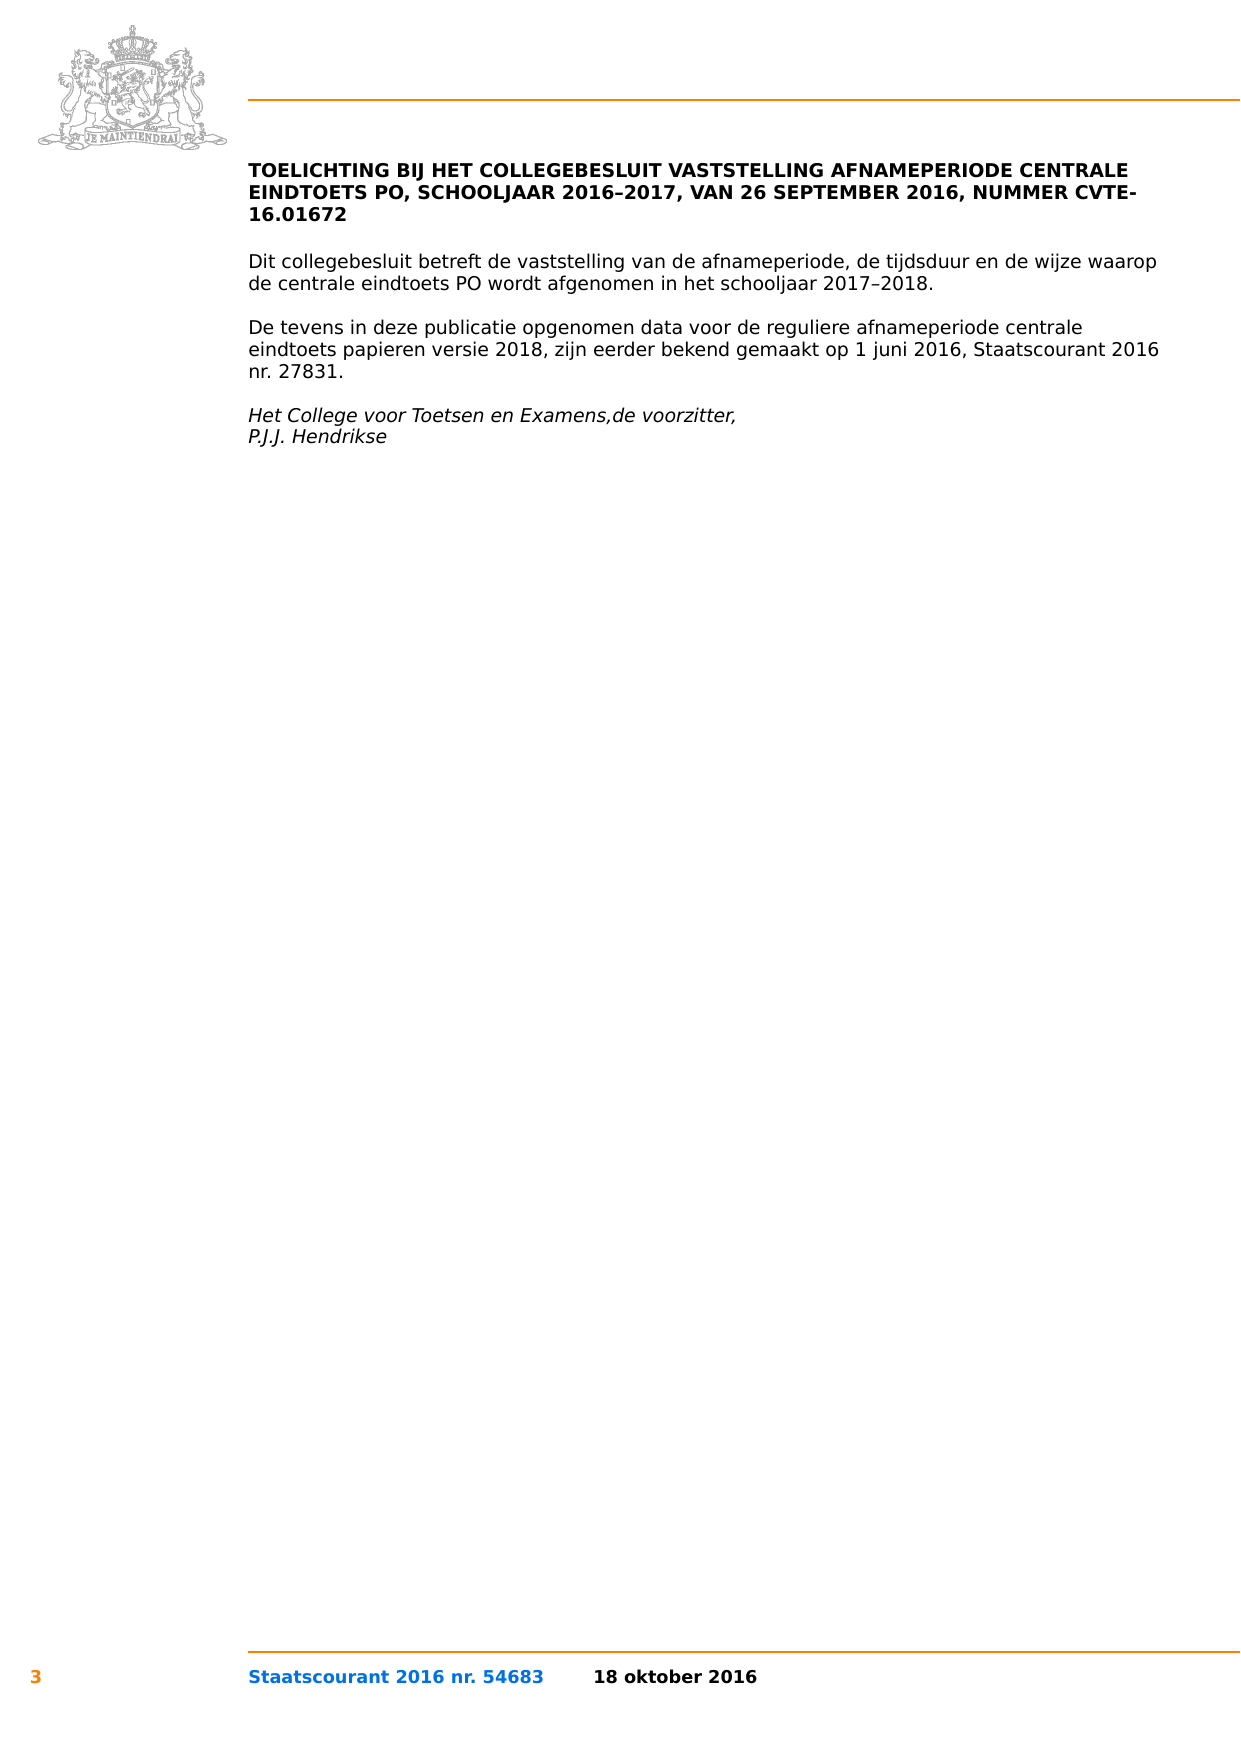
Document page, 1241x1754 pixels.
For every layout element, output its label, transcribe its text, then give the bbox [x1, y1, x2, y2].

text Het College voor Toetsen en Examens,de voorzitter, P.J.J. Hendrikse [248, 404, 1163, 448]
text Dit collegebesluit betreft de vaststelling van de afnameperiode, de tijdsduur en de wijze waarop de centrale eindtoets PO wordt afgenomen in het schooljaar 2017–2018. [248, 251, 1163, 295]
subtitle TOELICHTING BIJ HET COLLEGEBESLUIT VASTSTELLING AFNAMEPERIODE CENTRALE EINDTOETS PO, SCHOOLJAAR 2016–2017, VAN 26 SEPTEMBER 2016, NUMMER CVTE-16.01672 [248, 160, 1163, 226]
picture [38, 25, 227, 150]
text De tevens in deze publicatie opgenomen data voor de reguliere afnameperiode centrale eindtoets papieren versie 2018, zijn eerder bekend gemaakt op 1 juni 2016, Staatscourant 2016 nr. 27831. [248, 317, 1163, 383]
